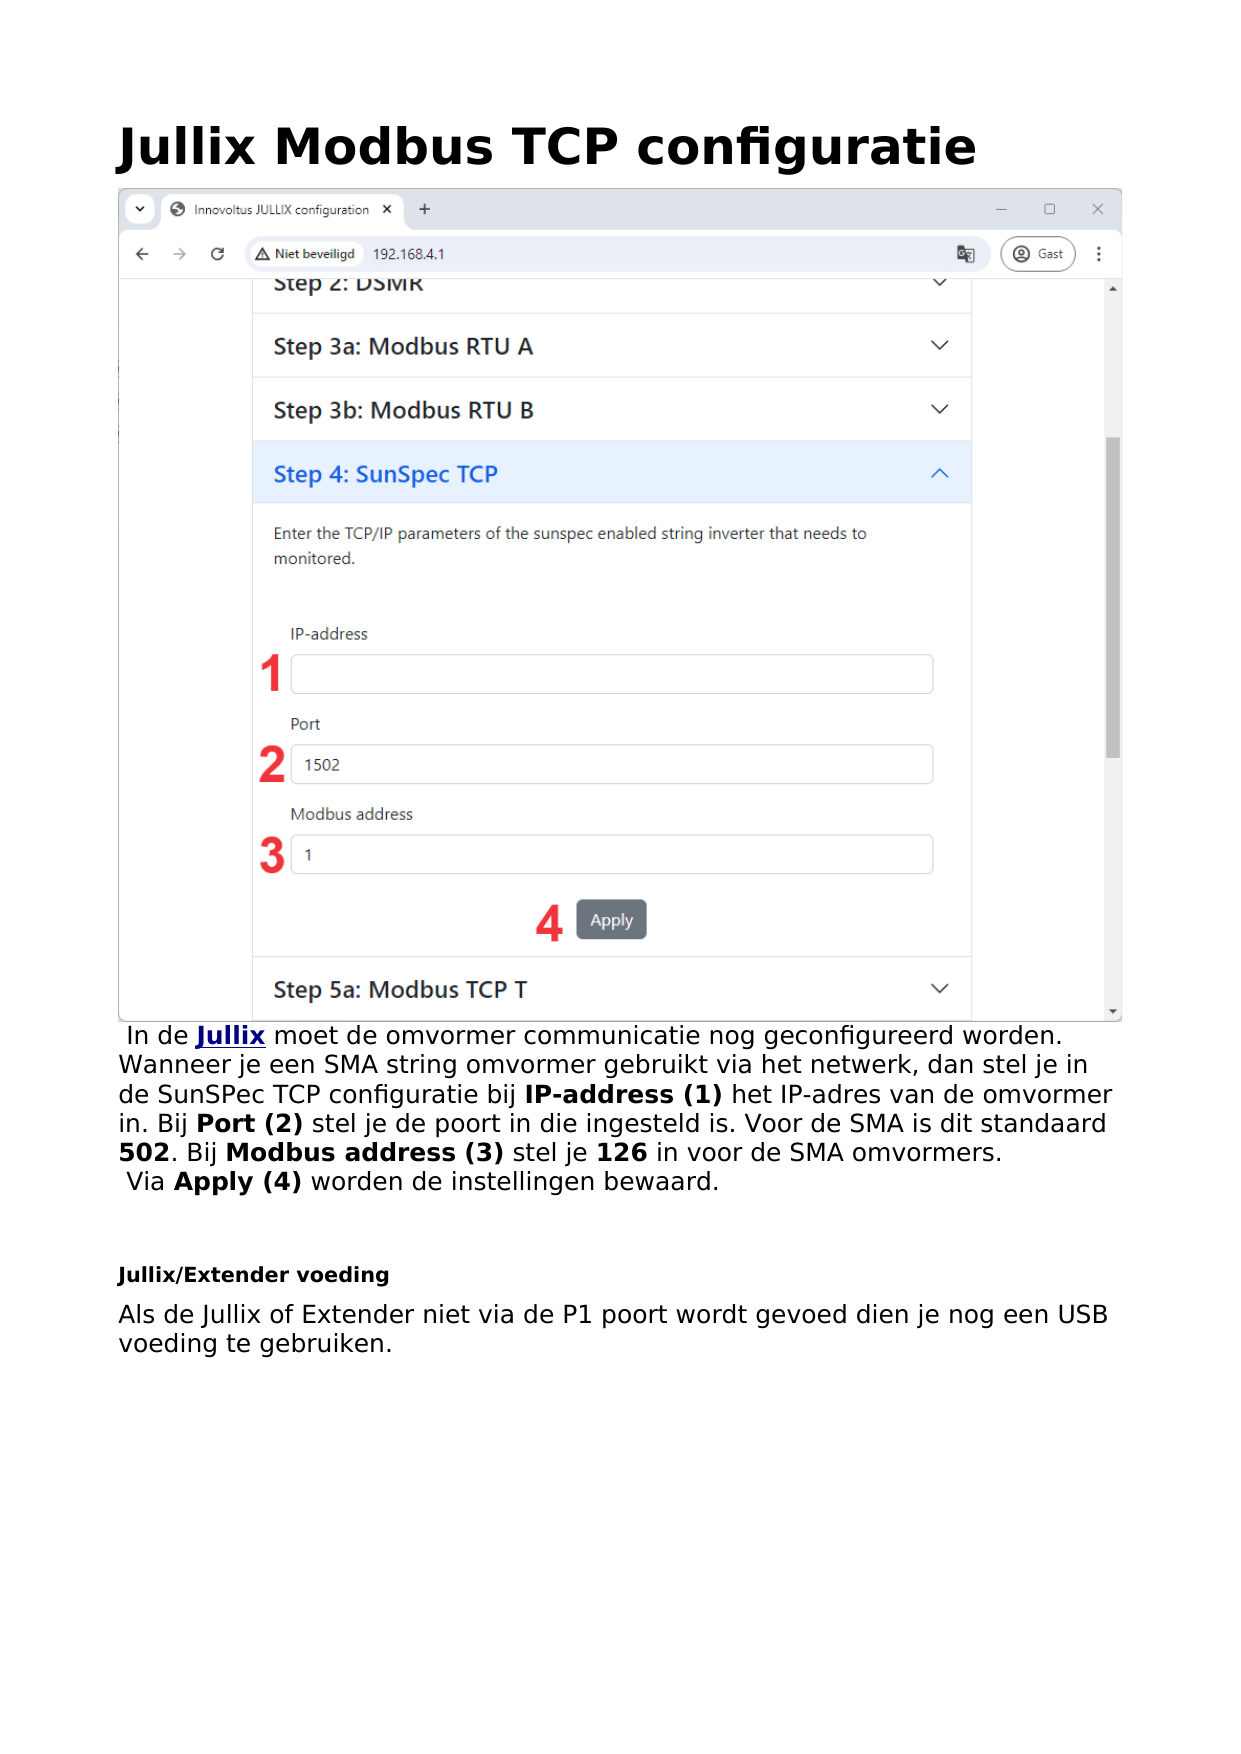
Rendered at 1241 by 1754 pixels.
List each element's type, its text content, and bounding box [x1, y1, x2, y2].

subtitle Jullix/Extender voeding [118, 1263, 1122, 1287]
subtitle Jullix Modbus TCP configuratie [118, 118, 1122, 176]
picture [118, 188, 1123, 1022]
text Als de Jullix of Extender niet via de P1 poort wordt gevoed dien je nog een USB voeding te gebruiken. Of je kan ook een USB splitter kabel met USB-C connector gebruiken. Bestelnummer EL0213. Deze steek je dan enerzijds in de USB-poort van de omvormer, en anderzijds met de USB-C connector voed je dan de Jullix/Extender. Als de Jullix toch uitvalt dan is het vermogen op de USB-poort van de omvormer toch onvoldoende en die je een aparte USB voeding te gebruiken. [118, 1300, 1122, 1387]
text In de Jullix moet de omvormer communicatie nog geconfigureerd worden. Wanneer je een SMA string omvormer gebruikt via het netwerk, dan stel je in de SunSPec TCP configuratie bij IP-address (1) het IP-adres van de omvormer in. Bij Port (2) stel je de poort in die ingesteld is. Voor de SMA is dit standaard 502. Bij Modbus address (3) stel je 126 in voor de SMA omvormers. Via Apply (4) worden de instellingen bewaard. [118, 1022, 1122, 1226]
